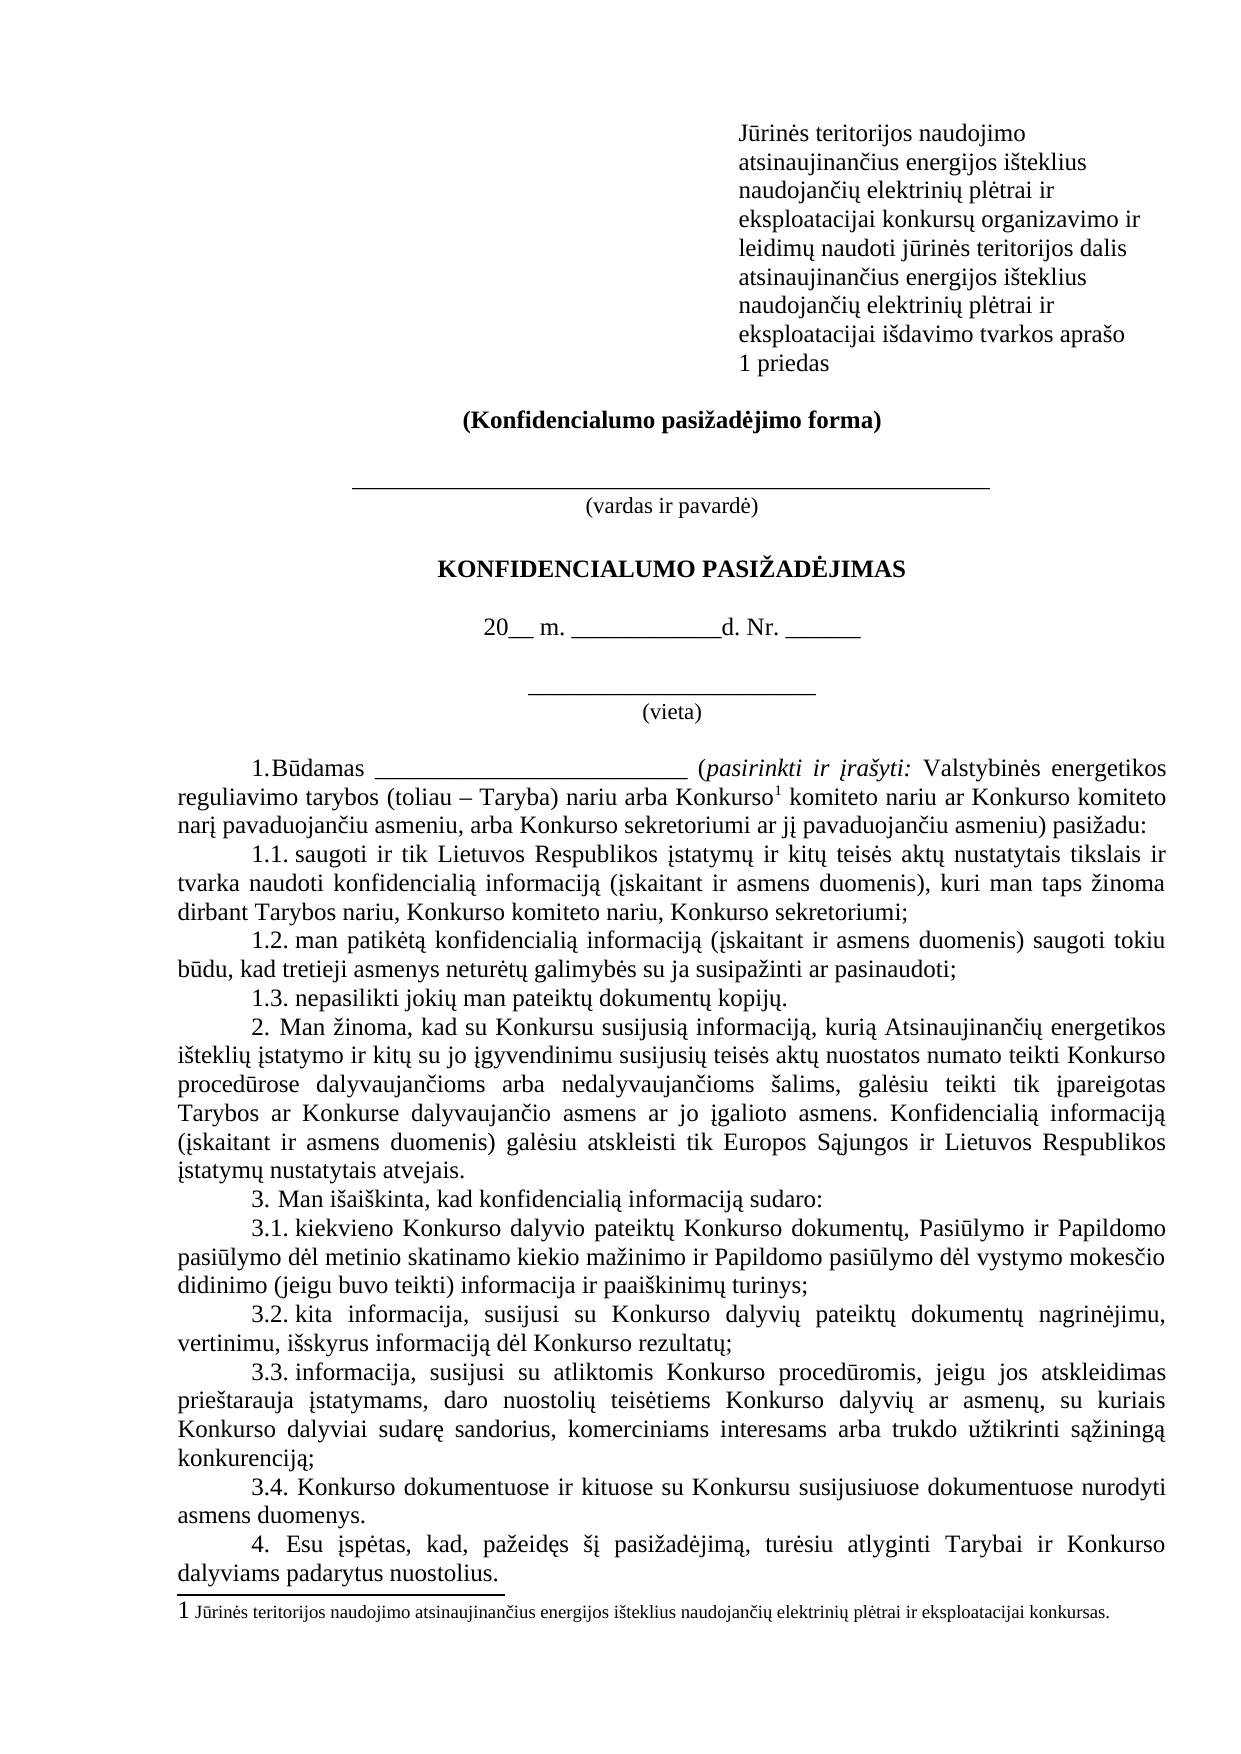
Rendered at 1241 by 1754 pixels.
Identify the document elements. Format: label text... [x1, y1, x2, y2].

text 3.4. Konkurso dokumentuose ir kituose su Konkursu susijusiuose dokumentuose nurodyti asmens duomenys. [177, 1472, 1167, 1529]
text 1.2. man patikėtą konfidencialią informaciją (įskaitant ir asmens duomenis) saugoti tokiu būdu, kad tretieji asmenys neturėtų galimybės su ja susipažinti ar pasinaudoti; [177, 925, 1167, 983]
text 4. Esu įspėtas, kad, pažeidęs šį pasižadėjimą, turėsiu atlyginti Tarybai ir Konkurso dalyviams padarytus nuostolius. [177, 1529, 1167, 1587]
text 1.1. saugoti ir tik Lietuvos Respublikos įstatymų ir kitų teisės aktų nustatytais tikslais ir tvarka naudoti konfidencialią informaciją (įskaitant ir asmens duomenis), kuri man taps žinoma dirbant Tarybos nariu, Konkurso komiteto nariu, Konkurso sekretoriumi; [177, 839, 1167, 925]
text 3. Man išaiškinta, kad konfidencialią informaciją sudaro: [177, 1184, 1167, 1213]
text Jūrinės teritorijos naudojimo [738, 118, 1167, 147]
text 3.2. kita informacija, susijusi su Konkurso dalyvių pateiktų dokumentų nagrinėjimu, vertinimu, išskyrus informaciją dėl Konkurso rezultatų; [177, 1299, 1167, 1357]
text leidimų naudoti jūrinės teritorijos dalis [738, 233, 1167, 262]
text naudojančių elektrinių plėtrai ir [738, 176, 1167, 204]
text ___________________________________________________ [177, 463, 1167, 492]
text eksploatacijai konkursų organizavimo ir [738, 204, 1167, 233]
text KONFIDENCIALUMO PASIŽADĖJIMAS [177, 554, 1167, 583]
text 3.3. informacija, susijusi su atliktomis Konkurso procedūromis, jeigu jos atskleidimas prieštarauja įstatymams, daro nuostolių teisėtiems Konkurso dalyvių ar asmenų, su kuriais Konkurso dalyviai sudarę sandorius, komerciniams interesams arba trukdo užtikrinti sąžiningą konkurenciją; [177, 1357, 1167, 1472]
text 2. Man žinoma, kad su Konkursu susijusią informaciją, kurią Atsinaujinančių energetikos išteklių įstatymo ir kitų su jo įgyvendinimu susijusių teisės aktų nuostatos numato teikti Konkurso procedūrose dalyvaujančioms arba nedalyvaujančioms šalims, galėsiu teikti tik įpareigotas Tarybos ar Konkurse dalyvaujančio asmens ar jo įgalioto asmens. Konfidencialią informaciją (įskaitant ir asmens duomenis) galėsiu atskleisti tik Europos Sąjungos ir Lietuvos Respublikos įstatymų nustatytais atvejais. [177, 1012, 1167, 1184]
text atsinaujinančius energijos išteklius [738, 262, 1167, 291]
text 3.1. kiekvieno Konkurso dalyvio pateiktų Konkurso dokumentų, Pasiūlymo ir Papildomo pasiūlymo dėl metinio skatinamo kiekio mažinimo ir Papildomo pasiūlymo dėl vystymo mokesčio didinimo (jeigu buvo teikti) informacija ir paaiškinimų turinys; [177, 1213, 1167, 1299]
text (vieta) [177, 698, 1167, 724]
text (vardas ir pavardė) [177, 492, 1167, 525]
text atsinaujinančius energijos išteklius [738, 147, 1167, 176]
text Jūrinės teritorijos naudojimo atsinaujinančius energijos išteklius naudojančių elektrinių plėtrai ir eksploatacijai konkursas. [177, 1595, 1167, 1623]
text naudojančių elektrinių plėtrai ir [738, 291, 1167, 319]
text 20__ m. ____________d. Nr. ______ [177, 612, 1167, 640]
text eksploatacijai išdavimo tvarkos aprašo [738, 319, 1167, 348]
text 1 priedas [738, 348, 1167, 377]
text 1. Būdamas _________________________ (pasirinkti ir įrašyti: Valstybinės energetikos reguliavimo tarybos (toliau – Taryba) nariu arba Konkurso komiteto nariu ar Konkurso komiteto narį pavaduojančiu asmeniu, arba Konkurso sekretoriumi ar jį pavaduojančiu asmeniu) pasižadu: [177, 753, 1167, 839]
text 1.3. nepasilikti jokių man pateiktų dokumentų kopijų. [177, 983, 1167, 1012]
text _______________________ [177, 669, 1167, 698]
text (Konfidencialumo pasižadėjimo forma) [177, 406, 1167, 434]
